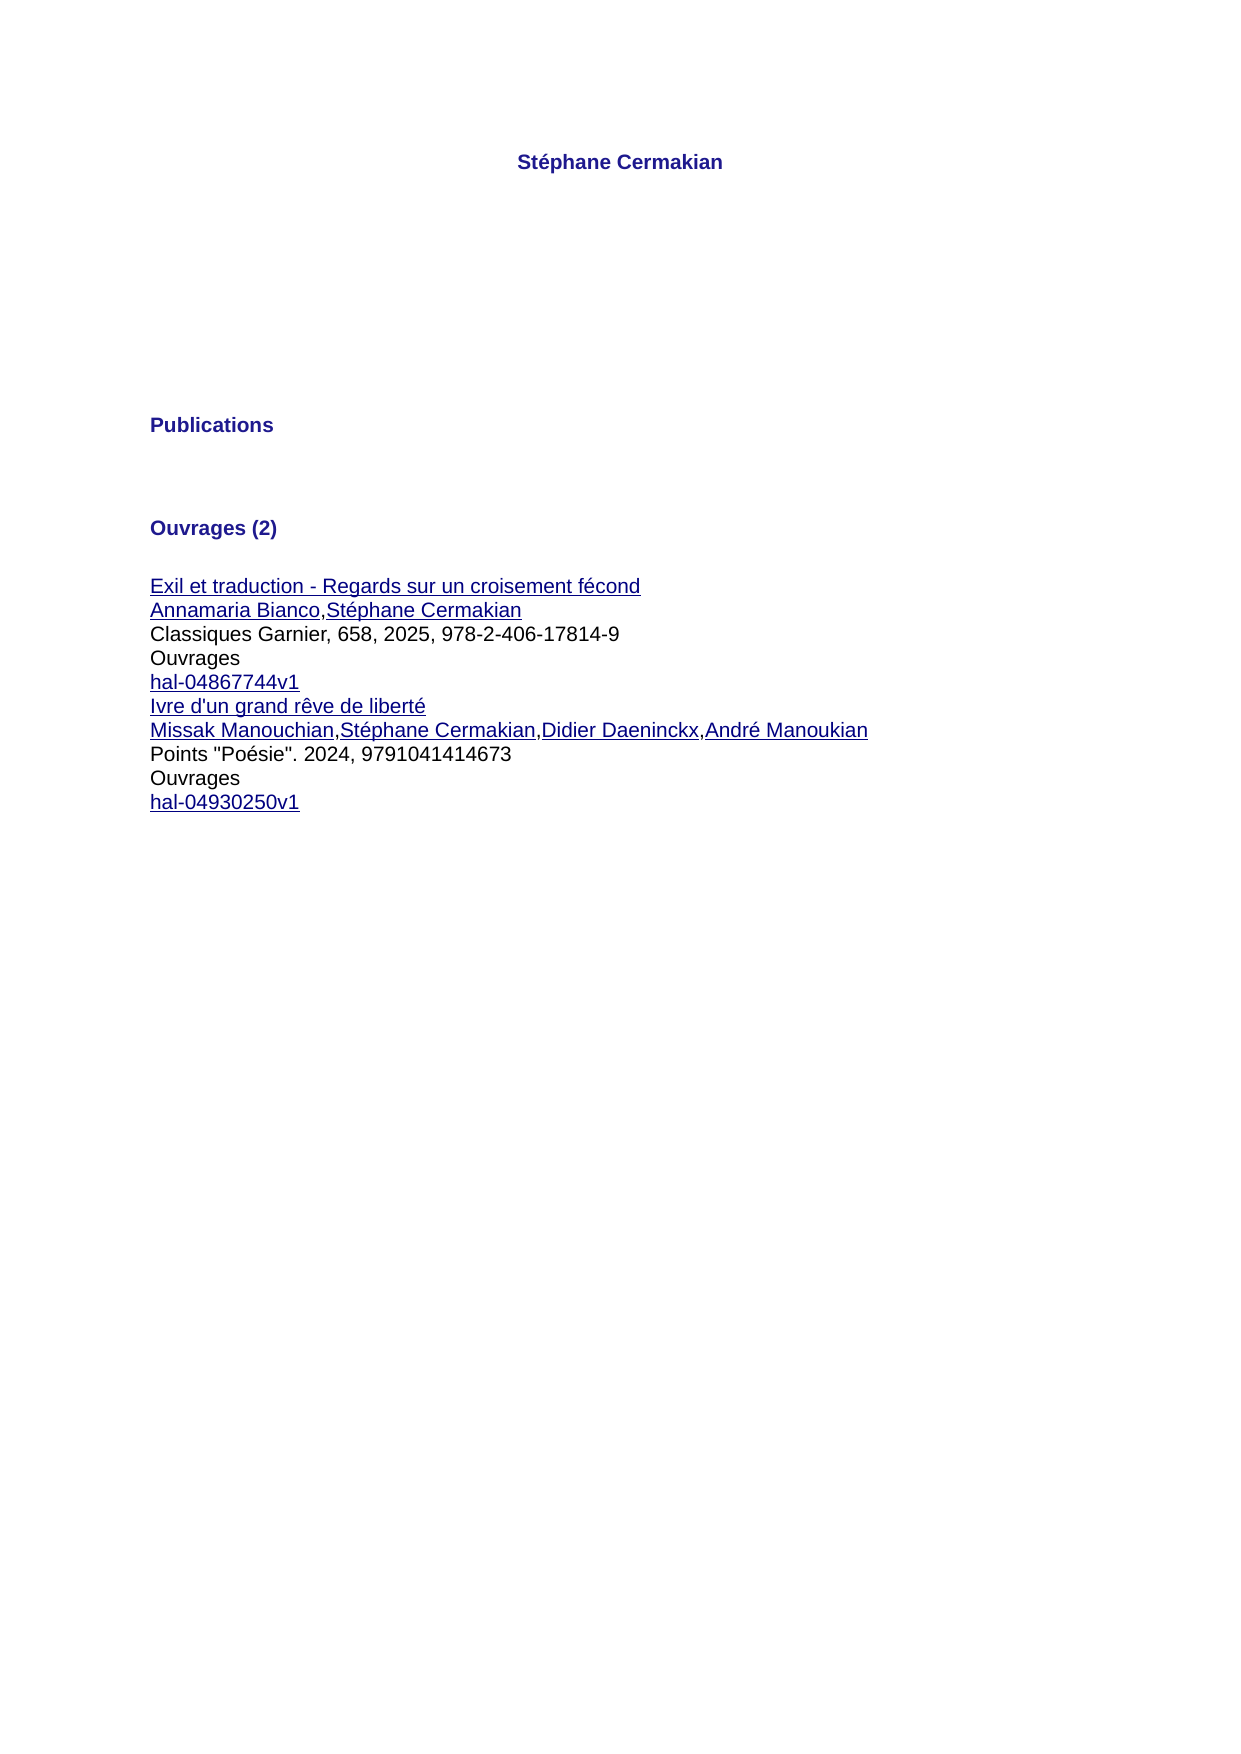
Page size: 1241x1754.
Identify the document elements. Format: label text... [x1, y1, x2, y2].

subtitle Publications [150, 412, 1090, 436]
subtitle Stéphane Cermakian [150, 150, 1090, 174]
subtitle Ouvrages (2) [150, 516, 1090, 539]
table_header Exil et traduction - Regards sur un croisement fécond Annamaria Bianco,Stéphane Cermakian Classiques Garnier, 658, 2025, 978-2-406-17814-9 Ouvrages hal-04867744v1 [150, 574, 1090, 694]
table_cell Ivre d'un grand rêve de liberté Missak Manouchian,Stéphane Cermakian,Didier Daeninckx,André Manoukian Points "Poésie". 2024, 9791041414673 Ouvrages hal-04930250v1 [150, 694, 1090, 813]
